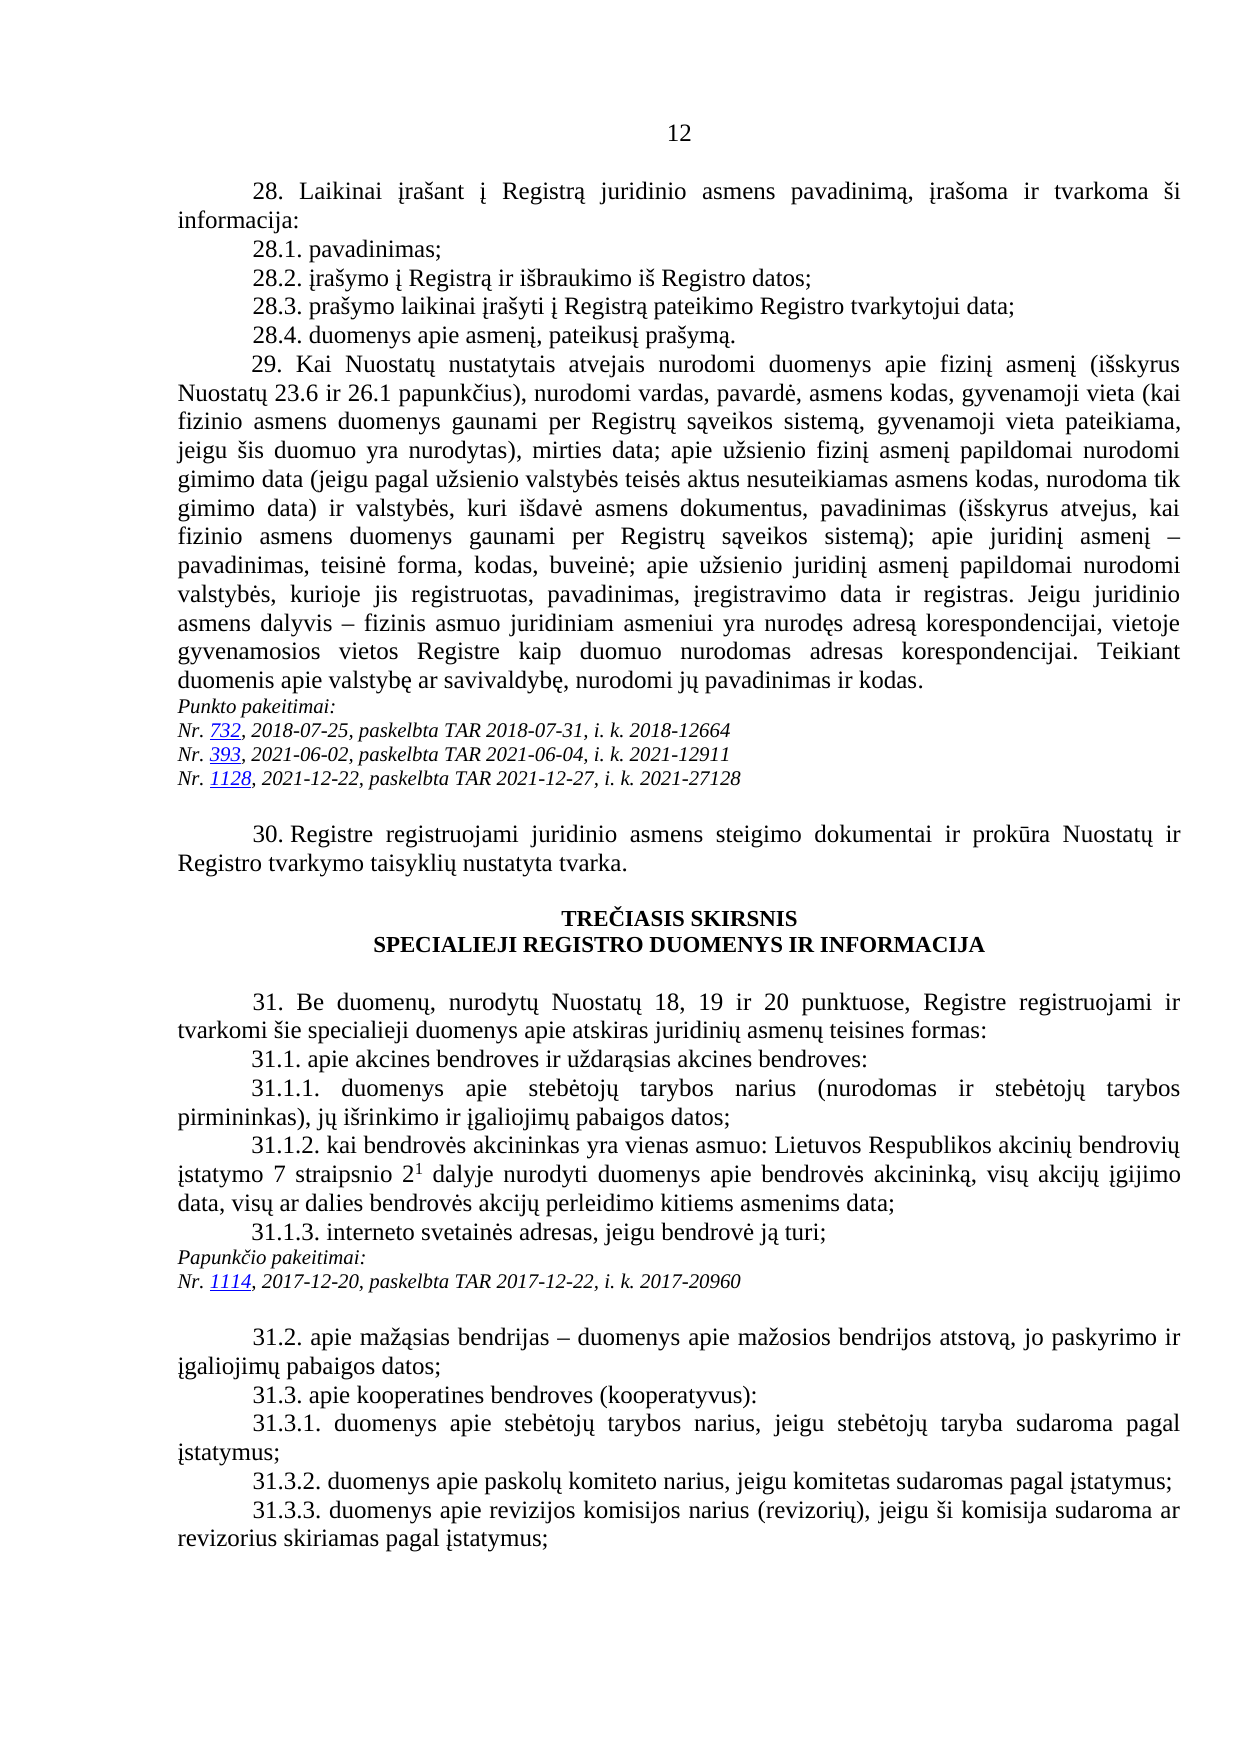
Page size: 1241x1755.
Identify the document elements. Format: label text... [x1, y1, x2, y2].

text 28.3. prašymo laikinai įrašyti į Registrą pateikimo Registro tvarkytojui data; [177, 291, 1181, 320]
text Nr. 732, 2018-07-25, paskelbta TAR 2018-07-31, i. k. 2018-12664 [177, 718, 1181, 742]
text 31. Be duomenų, nurodytų Nuostatų 18, 19 ir 20 punktuose, Registre registruojami ir tvarkomi šie specialieji duomenys apie atskiras juridinių asmenų teisines formas: [177, 987, 1181, 1044]
text 28.4. duomenys apie asmenį, pateikusį prašymą. [177, 320, 1181, 349]
text TREČIASIS SKIRSNIS [177, 905, 1181, 931]
text Papunkčio pakeitimai: [177, 1245, 1181, 1269]
text 31.1.1. duomenys apie stebėtojų tarybos narius (nurodomas ir stebėtojų tarybos pirmininkas), jų išrinkimo ir įgaliojimų pabaigos datos; [177, 1073, 1181, 1130]
text 28.2. įrašymo į Registrą ir išbraukimo iš Registro datos; [177, 263, 1181, 291]
text Nr. 393, 2021-06-02, paskelbta TAR 2021-06-04, i. k. 2021-12911 [177, 742, 1181, 766]
text 28. Laikinai įrašant į Registrą juridinio asmens pavadinimą, įrašoma ir tvarkoma ši informacija: [177, 176, 1181, 234]
text 31.3. apie kooperatines bendroves (kooperatyvus): [177, 1380, 1181, 1408]
text SPECIALIEJI REGISTRO DUOMENYS IR INFORMACIJA [177, 931, 1181, 958]
text 31.1.2. kai bendrovės akcininkas yra vienas asmuo: Lietuvos Respublikos akcinių bendrovių įstatymo 7 straipsnio 21 dalyje nurodyti duomenys apie bendrovės akcininką, visų akcijų įgijimo data, visų ar dalies bendrovės akcijų perleidimo kitiems asmenims data; [177, 1130, 1181, 1217]
text 31.3.2. duomenys apie paskolų komiteto narius, jeigu komitetas sudaromas pagal įstatymus; [177, 1466, 1181, 1495]
text Nr. 1114, 2017-12-20, paskelbta TAR 2017-12-22, i. k. 2017-20960 [177, 1269, 1181, 1293]
text 30. Registre registruojami juridinio asmens steigimo dokumentai ir prokūra Nuostatų ir Registro tvarkymo taisyklių nustatyta tvarka. [177, 819, 1181, 876]
text 31.1.3. interneto svetainės adresas, jeigu bendrovė ją turi; [162, 1217, 1181, 1245]
text 31.3.1. duomenys apie stebėtojų tarybos narius, jeigu stebėtojų taryba sudaroma pagal įstatymus; [177, 1408, 1181, 1466]
text 31.3.3. duomenys apie revizijos komisijos narius (revizorių), jeigu ši komisija sudaroma ar revizorius skiriamas pagal įstatymus; [177, 1495, 1181, 1552]
text 28.1. pavadinimas; [177, 234, 1181, 263]
text Nr. 1128, 2021-12-22, paskelbta TAR 2021-12-27, i. k. 2021-27128 [177, 766, 1181, 790]
text 31.1. apie akcines bendroves ir uždarąsias akcines bendroves: [162, 1044, 1181, 1073]
text Punkto pakeitimai: [177, 694, 1181, 718]
text 31.2. apie mažąsias bendrijas – duomenys apie mažosios bendrijos atstovą, jo paskyrimo ir įgaliojimų pabaigos datos; [177, 1322, 1181, 1380]
text 29. Kai Nuostatų nustatytais atvejais nurodomi duomenys apie fizinį asmenį (išskyrus Nuostatų 23.6 ir 26.1 papunkčius), nurodomi vardas, pavardė, asmens kodas, gyvenamoji vieta (kai fizinio asmens duomenys gaunami per Registrų sąveikos sistemą, gyvenamoji vieta pateikiama, jeigu šis duomuo yra nurodytas), mirties data; apie užsienio fizinį asmenį papildomai nurodomi gimimo data (jeigu pagal užsienio valstybės teisės aktus nesuteikiamas asmens kodas, nurodoma tik gimimo data) ir valstybės, kuri išdavė asmens dokumentus, pavadinimas (išskyrus atvejus, kai fizinio asmens duomenys gaunami per Registrų sąveikos sistemą); apie juridinį asmenį – pavadinimas, teisinė forma, kodas, buveinė; apie užsienio juridinį asmenį papildomai nurodomi valstybės, kurioje jis registruotas, pavadinimas, įregistravimo data ir registras. Jeigu juridinio asmens dalyvis – fizinis asmuo juridiniam asmeniui yra nurodęs adresą korespondencijai, vietoje gyvenamosios vietos Registre kaip duomuo nurodomas adresas korespondencijai. Teikiant duomenis apie valstybę ar savivaldybę, nurodomi jų pavadinimas ir kodas. [177, 349, 1181, 694]
